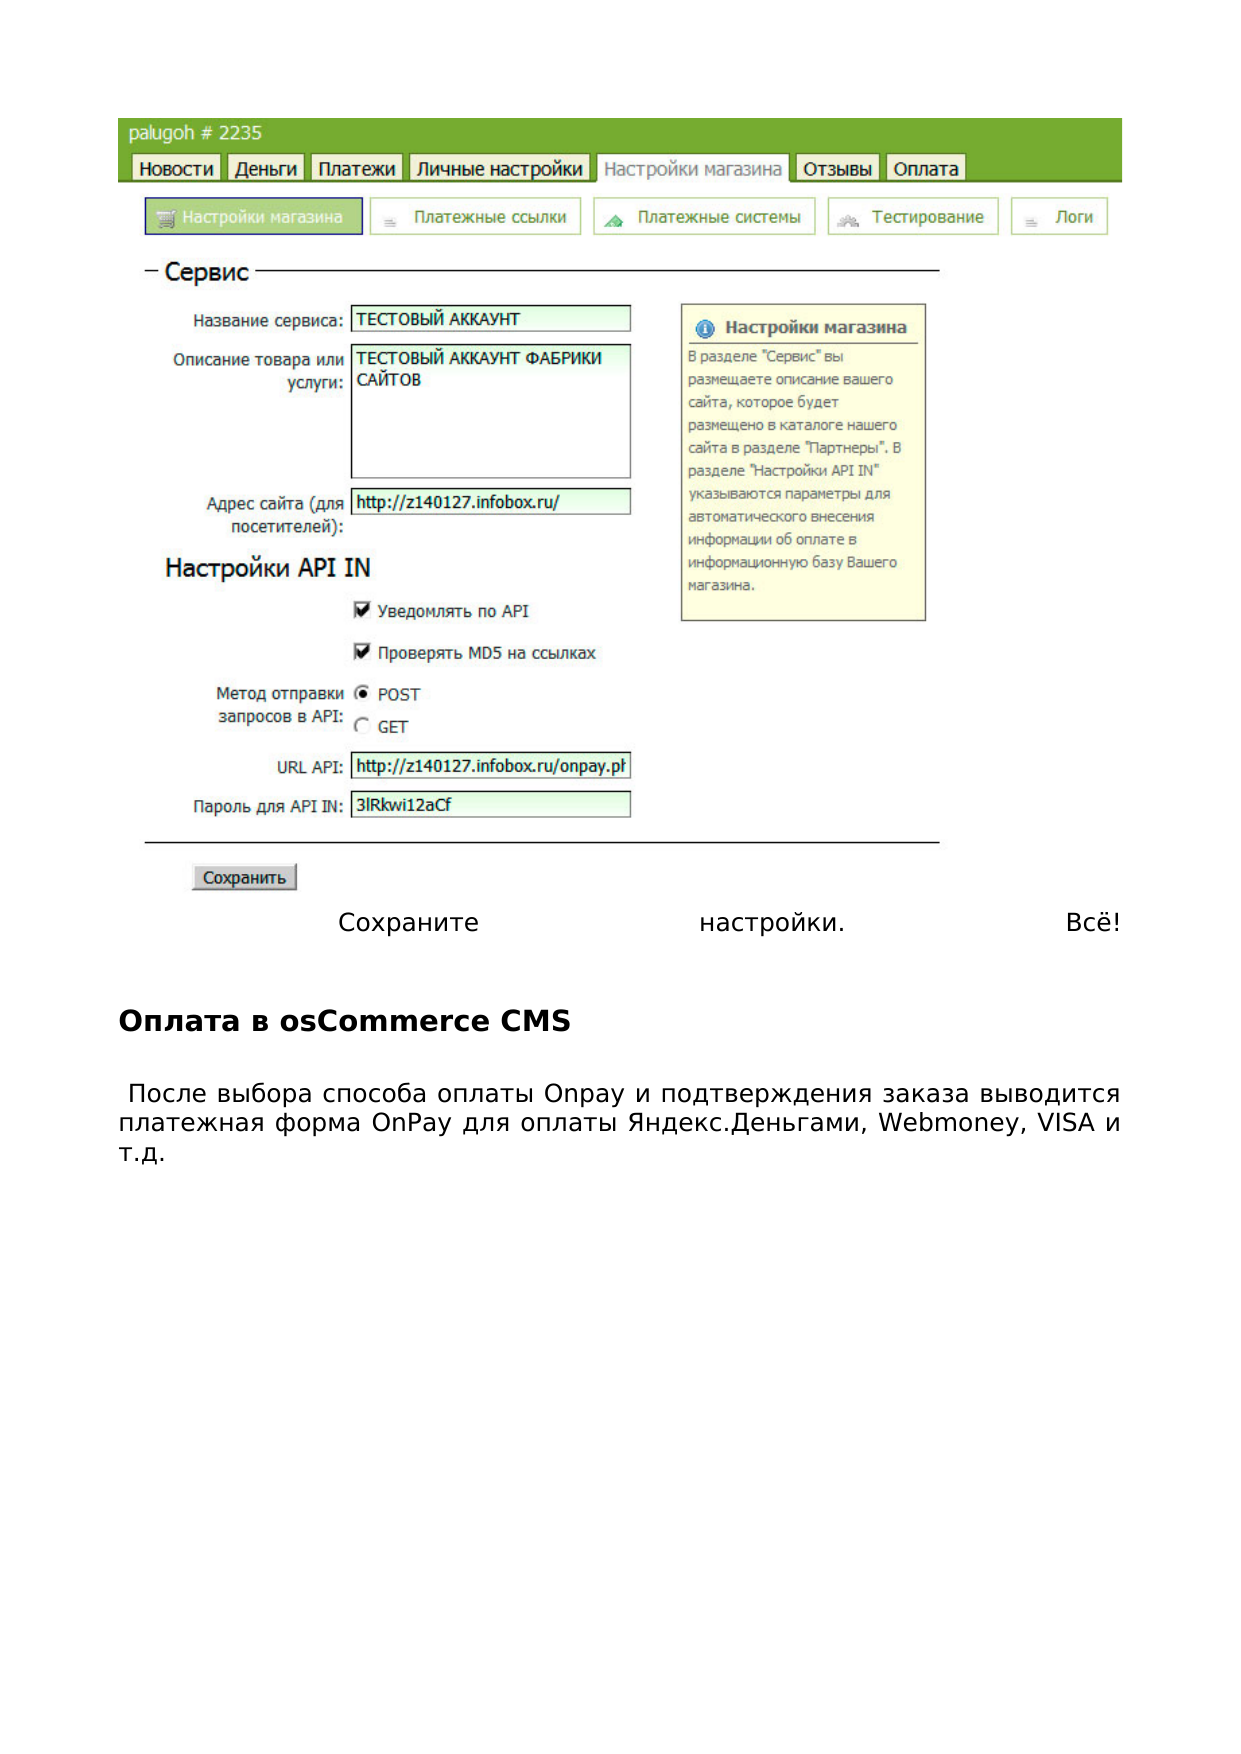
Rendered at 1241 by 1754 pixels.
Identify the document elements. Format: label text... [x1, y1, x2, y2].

text После выбора способа оплаты Onpay и подтверждения заказа выводится платежная форма OnPay для оплаты Яндекс.Деньгами, Webmoney, VISA и т.д. [118, 1050, 1122, 1196]
picture [118, 118, 1123, 908]
text Сохраните настройки. Всё! [118, 908, 1122, 966]
subtitle Оплата в osCommerce CMS [118, 1004, 1122, 1038]
